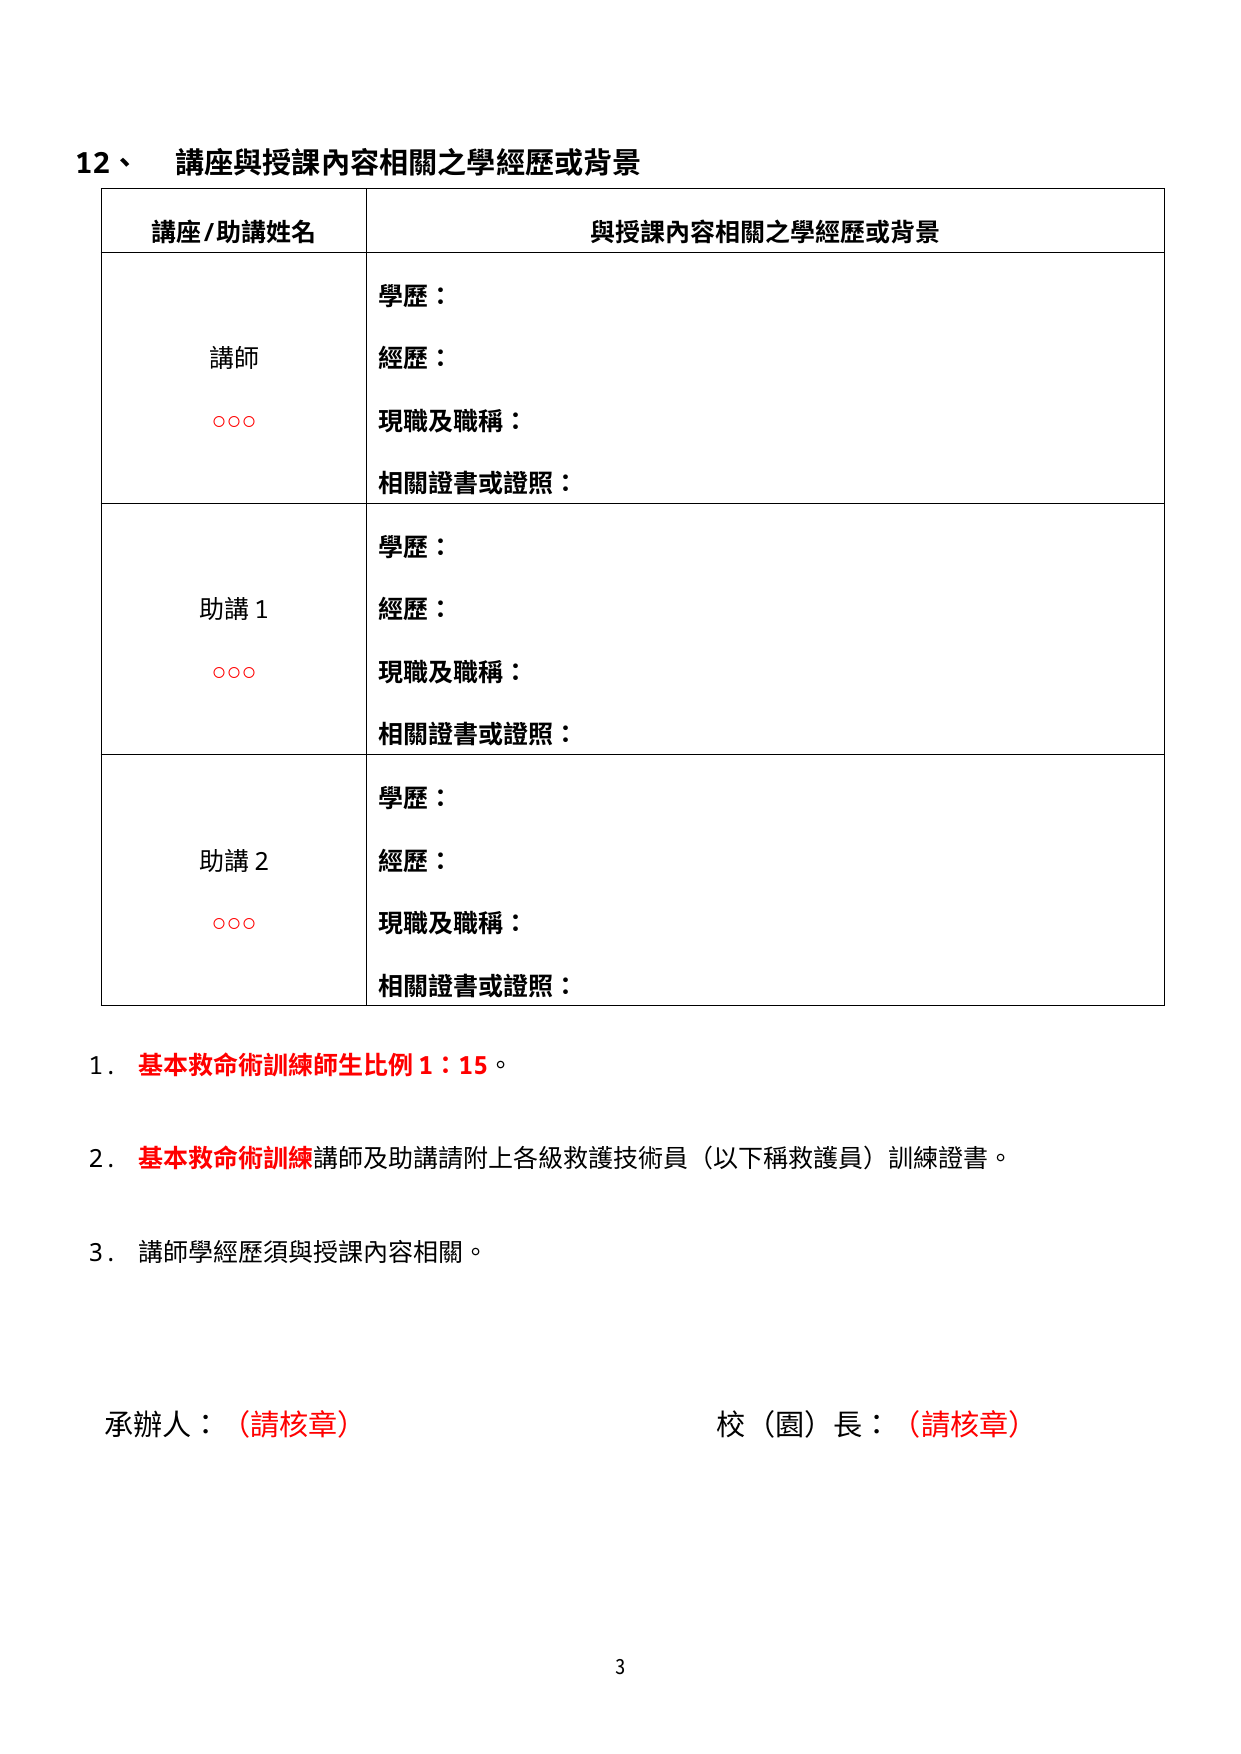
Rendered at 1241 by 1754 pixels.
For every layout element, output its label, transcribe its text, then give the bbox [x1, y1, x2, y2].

table_cell 學歷： 經歷： 現職及職稱： 相關證書或證照： [367, 253, 1164, 503]
list 講師學經歷須與授課內容相關。 [88, 1209, 1165, 1272]
text 承辦人：（請核章） 校（園）長：（請核章） [75, 1381, 1165, 1443]
table_cell 學歷： 經歷： 現職及職稱： 相關證書或證照： [367, 755, 1164, 1005]
table_cell 講師 ○○○ [102, 253, 366, 503]
table_header 講座/助講姓名 [102, 189, 366, 252]
list 基本救命術訓練師生比例1：15。 [88, 1022, 1165, 1084]
table_header 與授課內容相關之學經歷或背景 [367, 189, 1164, 252]
list 基本救命術訓練講師及助講請附上各級救護技術員（以下稱救護員）訓練證書。 [88, 1115, 1165, 1178]
list 講座與授課內容相關之學經歷或背景 [75, 119, 1165, 182]
table_cell 助講2 ○○○ [102, 755, 366, 1005]
table_cell 助講1 ○○○ [102, 504, 366, 754]
table_cell 學歷： 經歷： 現職及職稱： 相關證書或證照： [367, 504, 1164, 754]
